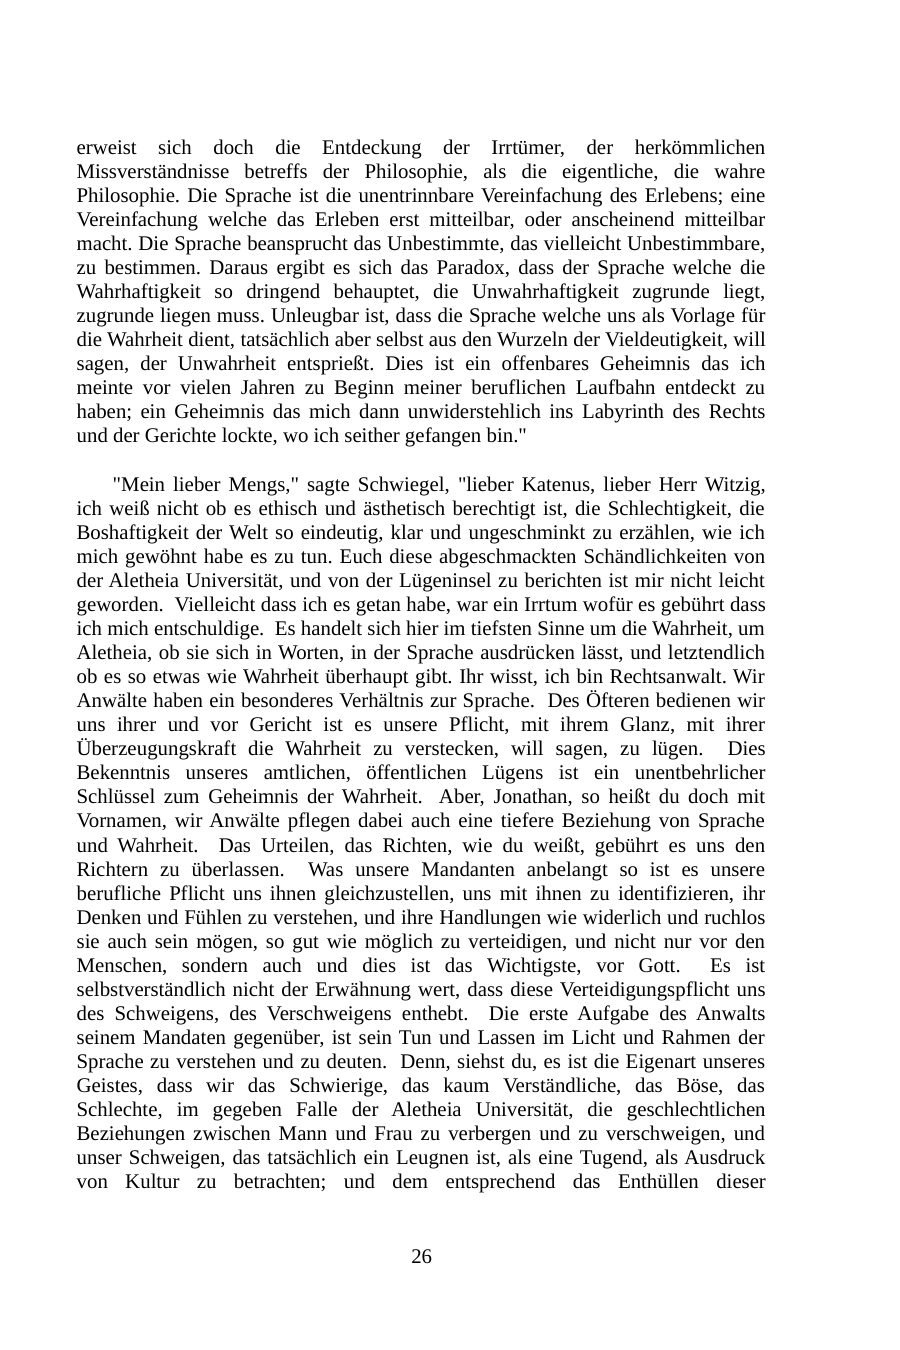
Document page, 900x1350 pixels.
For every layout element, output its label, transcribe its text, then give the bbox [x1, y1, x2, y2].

text erweist sich doch die Entdeckung der Irrtümer, der herkömmlichen Missverständnisse betreffs der Philosophie, als die eigentliche, die wahre Philosophie. Die Sprache ist die unentrinnbare Vereinfachung des Erlebens; eine Vereinfachung welche das Erleben erst mitteilbar, oder anscheinend mitteilbar macht. Die Sprache beansprucht das Unbestimmte, das vielleicht Unbestimmbare, zu bestimmen. Daraus ergibt es sich das Paradox, dass der Sprache welche die Wahrhaftigkeit so dringend behauptet, die Unwahrhaftigkeit zugrunde liegt, zugrunde liegen muss. Unleugbar ist, dass die Sprache welche uns als Vorlage für die Wahrheit dient, tatsächlich aber selbst aus den Wurzeln der Vieldeutigkeit, will sagen, der Unwahrheit entsprießt. Dies ist ein offenbares Geheimnis das ich meinte vor vielen Jahren zu Beginn meiner beruflichen Laufbahn entdeckt zu haben; ein Geheimnis das mich dann unwiderstehlich ins Labyrinth des Rechts und der Gerichte lockte, wo ich seither gefangen bin." [76, 135, 766, 447]
text "Mein lieber Mengs," sagte Schwiegel, "lieber Katenus, lieber Herr Witzig, ich weiß nicht ob es ethisch und ästhetisch berechtigt ist, die Schlechtigkeit, die Boshaftigkeit der Welt so eindeutig, klar und ungeschminkt zu erzählen, wie ich mich gewöhnt habe es zu tun. Euch diese abgeschmackten Schändlichkeiten von der Aletheia Universität, und von der Lügeninsel zu berichten ist mir nicht leicht geworden. Vielleicht dass ich es getan habe, war ein Irrtum wofür es gebührt dass ich mich entschuldige. Es handelt sich hier im tiefsten Sinne um die Wahrheit, um Aletheia, ob sie sich in Worten, in der Sprache ausdrücken lässt, und letztendlich ob es so etwas wie Wahrheit überhaupt gibt. Ihr wisst, ich bin Rechtsanwalt. Wir Anwälte haben ein besonderes Verhältnis zur Sprache. Des Öfteren bedienen wir uns ihrer und vor Gericht ist es unsere Pflicht, mit ihrem Glanz, mit ihrer Überzeugungskraft die Wahrheit zu verstecken, will sagen, zu lügen. Dies Bekenntnis unseres amtlichen, öffentlichen Lügens ist ein unentbehrlicher Schlüssel zum Geheimnis der Wahrheit. Aber, Jonathan, so heißt du doch mit Vornamen, wir Anwälte pflegen dabei auch eine tiefere Beziehung von Sprache und Wahrheit. Das Urteilen, das Richten, wie du weißt, gebührt es uns den Richtern zu überlassen. Was unsere Mandanten anbelangt so ist es unsere berufliche Pflicht uns ihnen gleichzustellen, uns mit ihnen zu identifizieren, ihr Denken und Fühlen zu verstehen, und ihre Handlungen wie widerlich und ruchlos sie auch sein mögen, so gut wie möglich zu verteidigen, und nicht nur vor den Menschen, sondern auch und dies ist das Wichtigste, vor Gott. Es ist selbstverständlich nicht der Erwähnung wert, dass diese Verteidigungspflicht uns des Schweigens, des Verschweigens enthebt. Die erste Aufgabe des Anwalts seinem Mandaten gegenüber, ist sein Tun und Lassen im Licht und Rahmen der Sprache zu verstehen und zu deuten. Denn, siehst du, es ist die Eigenart unseres Geistes, dass wir das Schwierige, das kaum Verständliche, das Böse, das Schlechte, im gegeben Falle der Aletheia Universität, die geschlechtlichen Beziehungen zwischen Mann und Frau zu verbergen und zu verschweigen, und unser Schweigen, das tatsächlich ein Leugnen ist, als eine Tugend, als Ausdruck von Kultur zu betrachten; und dem entsprechend das Enthüllen dieser [76, 472, 766, 1193]
